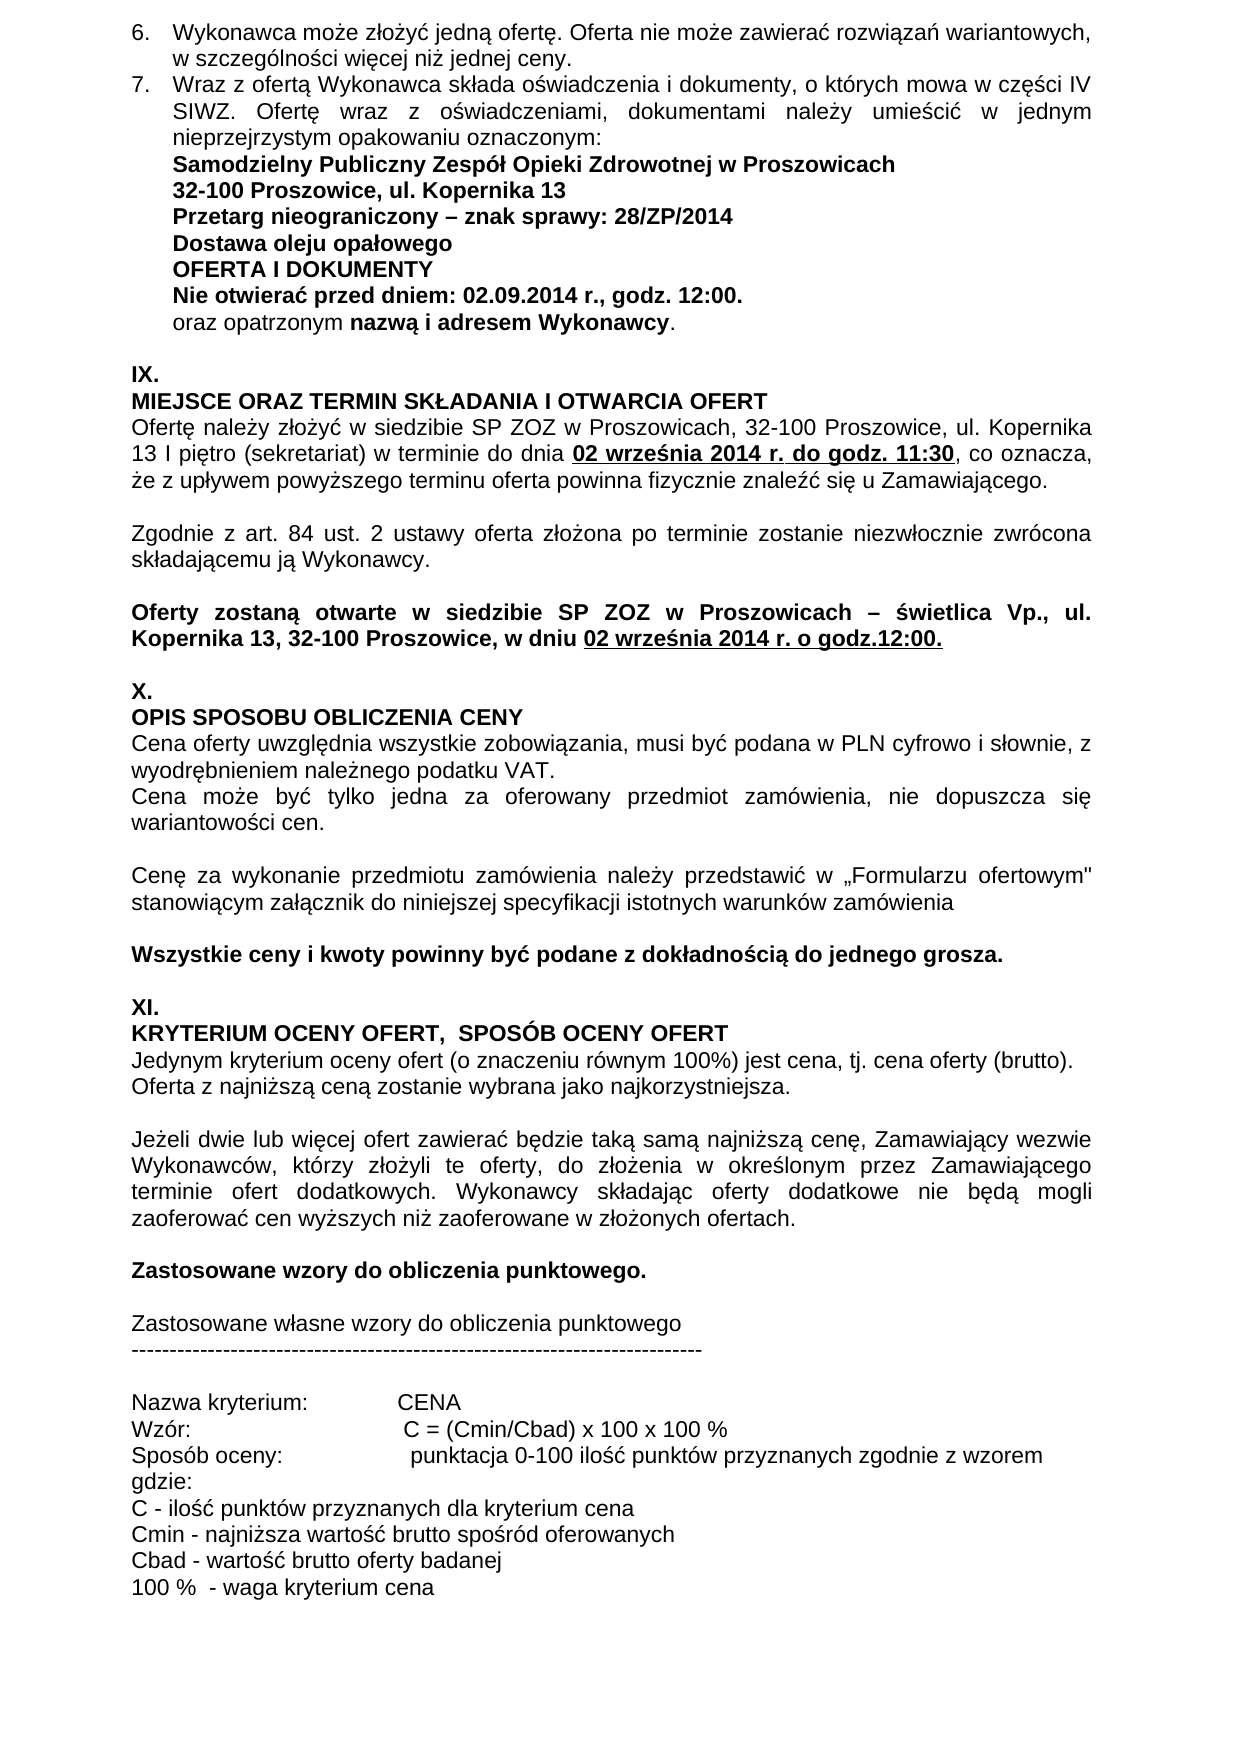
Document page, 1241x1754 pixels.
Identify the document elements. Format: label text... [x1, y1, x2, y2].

text Wzór: C = (Cmin/Cbad) x 100 x 100 % [131, 1416, 1092, 1442]
text XI. [131, 994, 1092, 1020]
text Jeżeli dwie lub więcej ofert zawierać będzie taką samą najniższą cenę, Zamawiający wezwie Wykonawców, którzy złożyli te oferty, do złożenia w określonym przez Zamawiającego terminie ofert dodatkowych. Wykonawcy składając oferty dodatkowe nie będą mogli zaoferować cen wyższych niż zaoferowane w złożonych ofertach. [131, 1126, 1092, 1231]
subtitle Ofertę należy złożyć w siedzibie SP ZOZ w Proszowicach, 32-100 Proszowice, ul. Kopernika 13 I piętro (sekretariat) w terminie do dnia 02 września 2014 r. do godz. 11:30, co oznacza, że z upływem powyższego terminu oferta powinna fizycznie znaleźć się u Zamawiającego. [131, 414, 1092, 493]
text MIEJSCE ORAZ TERMIN SKŁADANIA I OTWARCIA OFERT [131, 388, 1092, 414]
text OPIS SPOSOBU OBLICZENIA CENY [131, 704, 1092, 730]
list Wraz z ofertą Wykonawca składa oświadczenia i dokumenty, o których mowa w części IV SIWZ. Ofertę wraz z oświadczeniami, dokumentami należy umieścić w jednym nieprzejrzystym opakowaniu oznaczonym: [131, 71, 1092, 151]
text oraz opatrzonym nazwą i adresem Wykonawcy. [172, 309, 1092, 335]
list Nie otwierać przed dniem: 02.09.2014 r., godz. 12:00. [172, 282, 1092, 309]
text gdzie: [131, 1468, 1092, 1494]
text Nazwa kryterium: CENA [131, 1389, 1092, 1416]
text Przetarg nieograniczony – znak sprawy: 28/ZP/2014 [172, 203, 1092, 229]
text Cenę za wykonanie przedmiotu zamówienia należy przedstawić w „Formularzu ofertowym" stanowiącym załącznik do niniejszej specyfikacji istotnych warunków zamówienia [131, 862, 1092, 915]
text Oferty zostaną otwarte w siedzibie SP ZOZ w Proszowicach – świetlica Vp., ul. Kopernika 13, 32-100 Proszowice, w dniu 02 września 2014 r. o godz.12:00. [131, 598, 1092, 651]
text Jedynym kryterium oceny ofert (o znaczeniu równym 100%) jest cena, tj. cena oferty (brutto). [131, 1047, 1092, 1073]
text C - ilość punktów przyznanych dla kryterium cena [131, 1494, 1092, 1521]
subtitle IX. [131, 361, 1092, 388]
text Sposób oceny: punktacja 0-100 ilość punktów przyznanych zgodnie z wzorem [131, 1442, 1092, 1468]
text Cena oferty uwzględnia wszystkie zobowiązania, musi być podana w PLN cyfrowo i słownie, z wyodrębnieniem należnego podatku VAT. [131, 730, 1092, 783]
text Zastosowane własne wzory do obliczenia punktowego [131, 1310, 1092, 1336]
text Zgodnie z art. 84 ust. 2 ustawy oferta złożona po terminie zostanie niezwłocznie zwrócona składającemu ją Wykonawcy. [131, 519, 1092, 572]
text 32-100 Proszowice, ul. Kopernika 13 [172, 177, 1092, 203]
text --------------------------------------------------------------------------- [131, 1336, 1092, 1363]
text Zastosowane wzory do obliczenia punktowego. [131, 1257, 1092, 1284]
text Wszystkie ceny i kwoty powinny być podane z dokładnością do jednego grosza. [131, 941, 1092, 967]
list Wykonawca może złożyć jedną ofertę. Oferta nie może zawierać rozwiązań wariantowych, w szczególności więcej niż jednej ceny. [131, 19, 1092, 71]
subtitle Samodzielny Publiczny Zespół Opieki Zdrowotnej w Proszowicach [172, 151, 1092, 177]
text Cbad - wartość brutto oferty badanej [131, 1547, 1092, 1574]
text KRYTERIUM OCENY OFERT, SPOSÓB OCENY OFERT [131, 1020, 1092, 1047]
text 100 % - waga kryterium cena [131, 1574, 1092, 1600]
text X. [131, 678, 1092, 704]
text Oferta z najniższą ceną zostanie wybrana jako najkorzystniejsza. [131, 1073, 1092, 1099]
text Cena może być tylko jedna za oferowany przedmiot zamówienia, nie dopuszcza się wariantowości cen. [131, 783, 1092, 836]
text Cmin - najniższa wartość brutto spośród oferowanych [131, 1521, 1092, 1547]
text Dostawa oleju opałowego OFERTA I DOKUMENTY [172, 229, 1092, 282]
